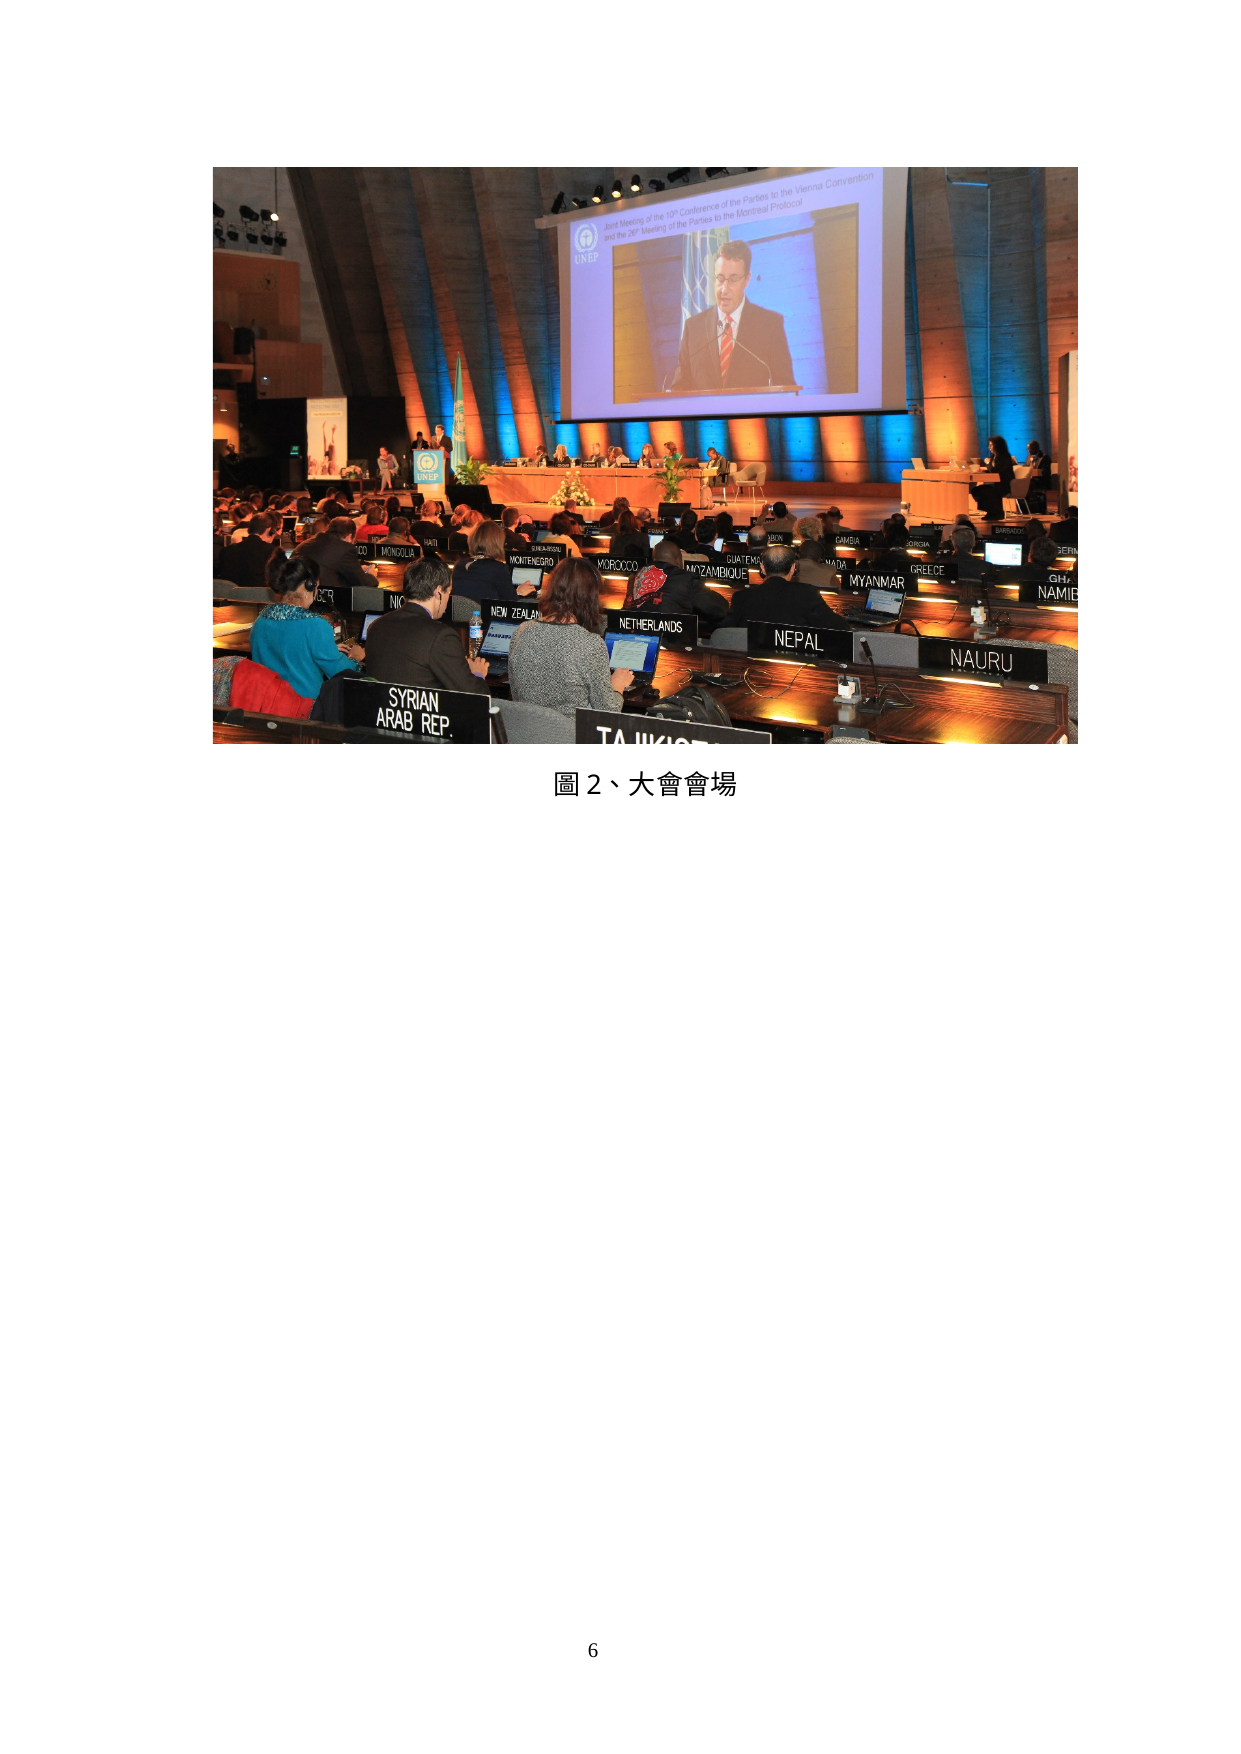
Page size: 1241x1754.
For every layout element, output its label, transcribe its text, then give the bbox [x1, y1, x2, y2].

picture [212, 167, 1078, 744]
table_cell 圖2、大會會場 [154, 744, 1137, 802]
table_cell [154, 167, 212, 744]
table_cell [213, 167, 1137, 745]
table_cell [154, 130, 1137, 167]
